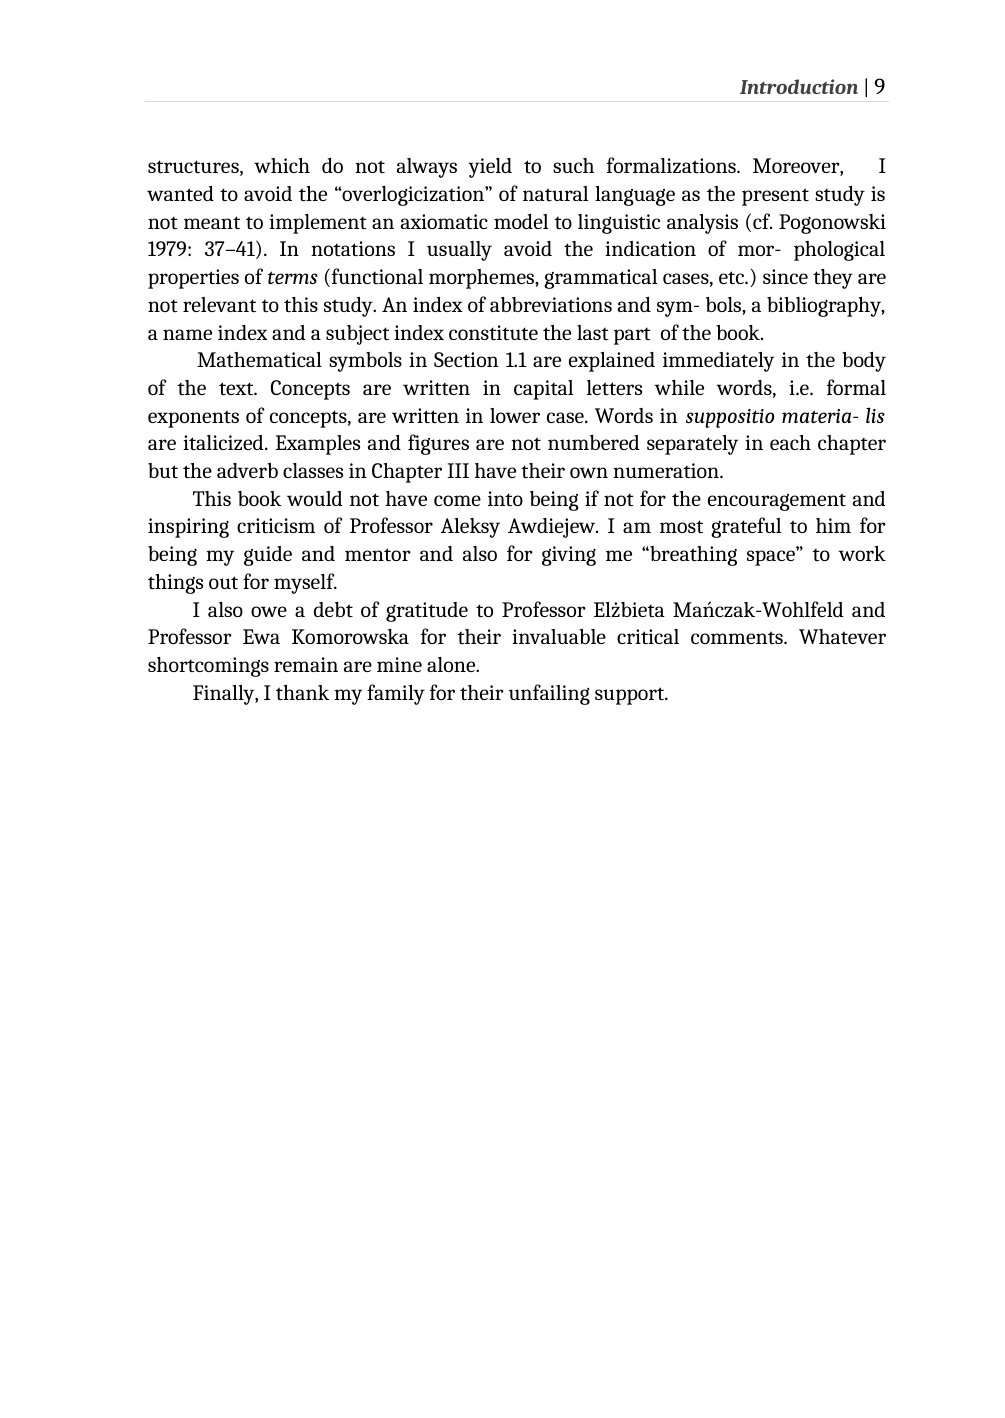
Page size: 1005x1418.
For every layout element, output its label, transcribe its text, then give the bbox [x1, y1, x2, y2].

text Finally, I thank my family for their unfailing support. [192, 680, 902, 706]
text This book would not have come into being if not for the encouragement and inspiring criticism of Professor Aleksy Awdiejew. I am most grateful to him for being my guide and mentor and also for giving me “breathing space” to work things out for myself. [148, 486, 887, 595]
text structures, which do not always yield to such formalizations. Moreover, I wanted to avoid the “overlogicization” of natural language as the present study is not meant to implement an axiomatic model to linguistic analysis (cf. Pogonowski 1979: 37–41). In notations I usually avoid the indication of mor- phological properties of terms (functional morphemes, grammatical cases, etc.) since they are not relevant to this study. An index of abbreviations and sym- bols, a bibliography, a name index and a subject index constitute the last part of the book. [148, 154, 887, 345]
text I also owe a debt of gratitude to Professor Elżbieta Mańczak-Wohlfeld and Professor Ewa Komorowska for their invaluable critical comments. Whatever shortcomings remain are mine alone. [148, 597, 887, 678]
text Mathematical symbols in Section 1.1 are explained immediately in the body of the text. Concepts are written in capital letters while words, i.e. formal exponents of concepts, are written in lower case. Words in suppositio materia- lis are italicized. Examples and figures are not numbered separately in each chapter but the adverb classes in Chapter III have their own numeration. [148, 348, 887, 484]
